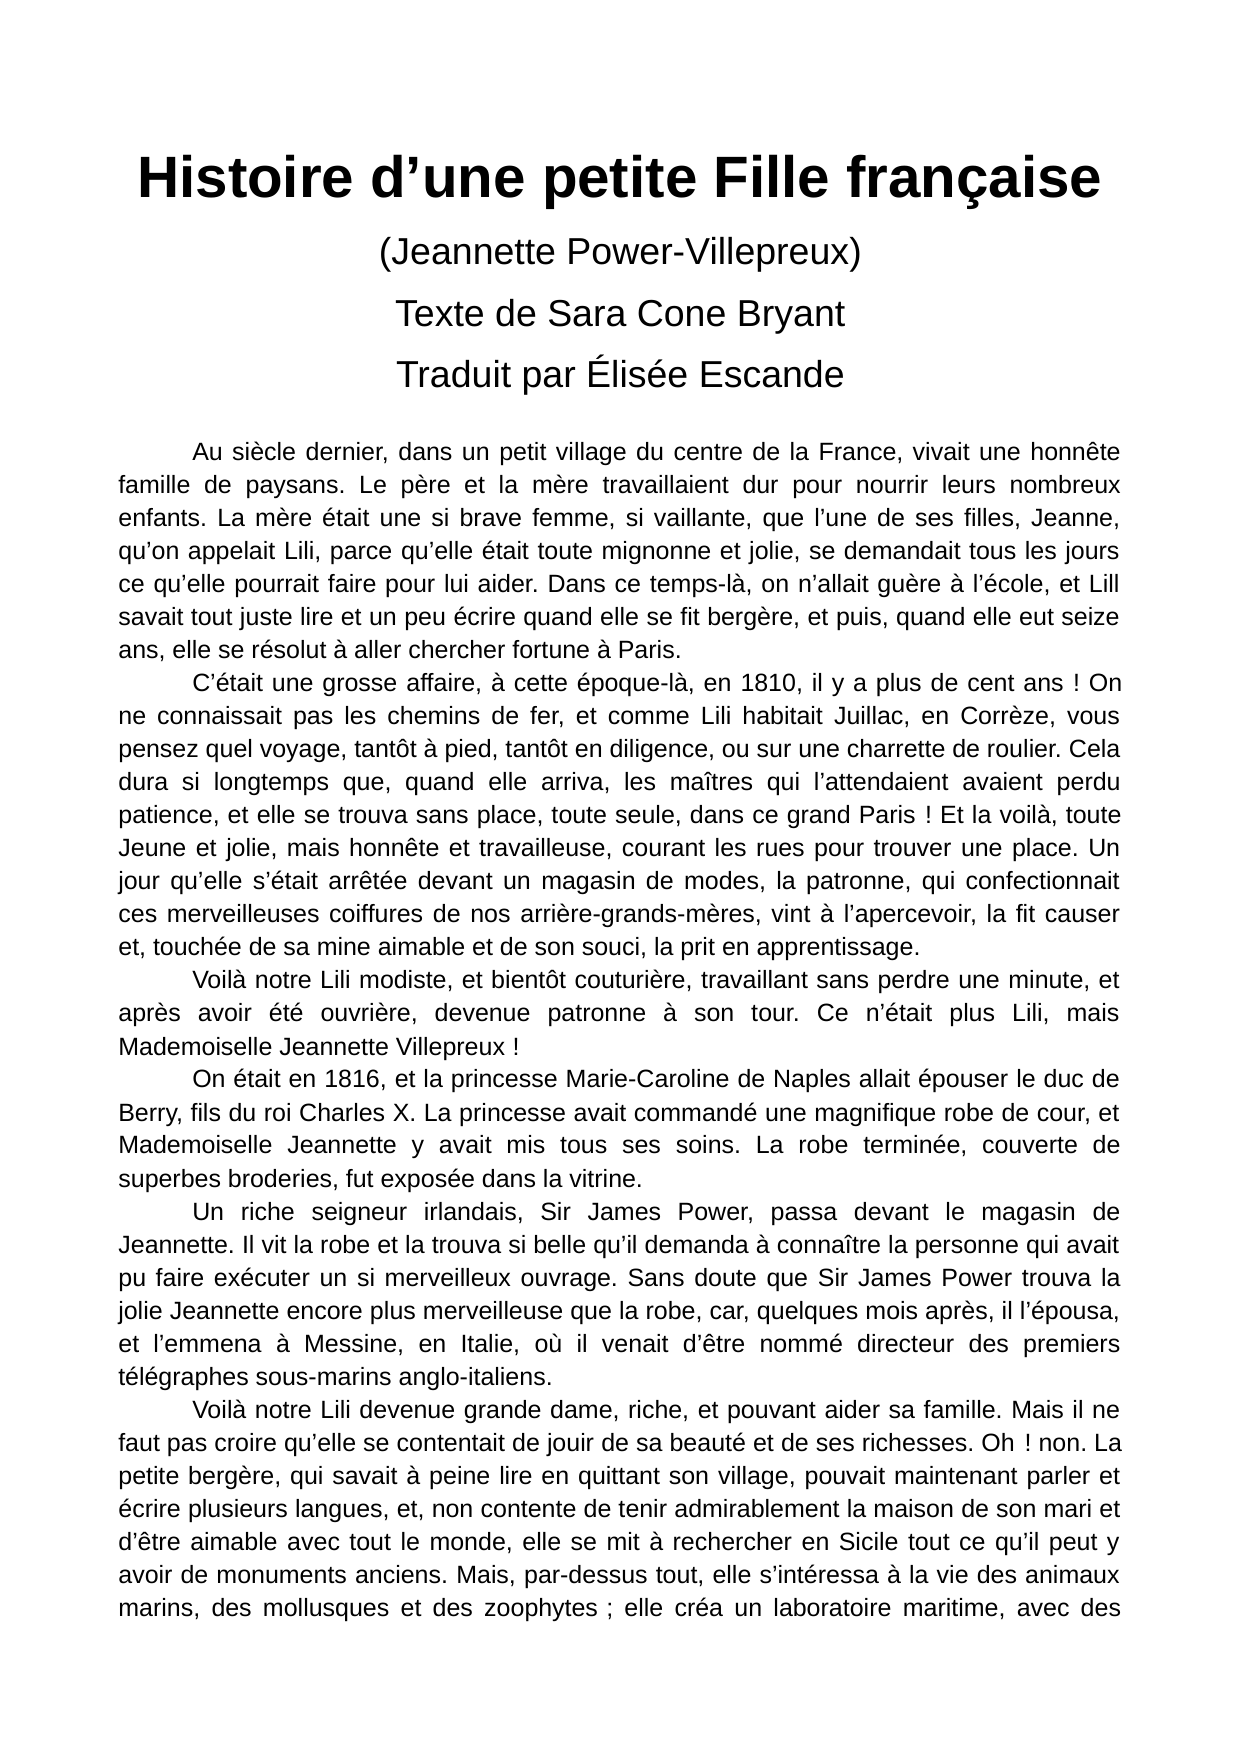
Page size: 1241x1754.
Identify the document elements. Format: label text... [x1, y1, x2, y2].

text Voilà notre Lili modiste, et bientôt couturière, travaillant sans perdre une minute, et après avoir été ouvrière, devenue patronne à son tour. Ce n’était plus Lili, mais Mademoiselle Jeannette Villepreux ! [118, 965, 1122, 1060]
title Histoire d’une petite Fille française [118, 143, 1122, 210]
text On était en 1816, et la princesse Marie-Caroline de Naples allait épouser le duc de Berry, fils du roi Charles X. La princesse avait commandé une magnifique robe de cour, et Mademoiselle Jeannette y avait mis tous ses soins. La robe terminée, couverte de superbes broderies, fut exposée dans la vitrine. [118, 1064, 1122, 1192]
text C’était une grosse affaire, à cette époque-là, en 1810, il y a plus de cent ans ! On ne connaissait pas les chemins de fer, et comme Lili habitait Juillac, en Corrèze, vous pensez quel voyage, tantôt à pied, tantôt en diligence, ou sur une charrette de roulier. Cela dura si longtemps que, quand elle arriva, les maîtres qui l’attendaient avaient perdu patience, et elle se trouva sans place, toute seule, dans ce grand Paris ! Et la voilà, toute Jeune et jolie, mais honnête et travailleuse, courant les rues pour trouver une place. Un jour qu’elle s’était arrêtée devant un magasin de modes, la patronne, qui confectionnait ces merveilleuses coiffures de nos arrière-grands-mères, vint à l’apercevoir, la fit causer et, touchée de sa mine aimable et de son souci, la prit en apprentissage. [118, 668, 1122, 961]
subtitle (Jeannette Power-Villepreux) [118, 229, 1122, 272]
text Voilà notre Lili devenue grande dame, riche, et pouvant aider sa famille. Mais il ne faut pas croire qu’elle se contentait de jouir de sa beauté et de ses richesses. Oh ! non. La petite bergère, qui savait à peine lire en quittant son village, pouvait maintenant parler et écrire plusieurs langues, et, non contente de tenir admirablement la maison de son mari et d’être aimable avec tout le monde, elle se mit à rechercher en Sicile tout ce qu’il peut y avoir de monuments anciens. Mais, par-dessus tout, elle s’intéressa à la vie des animaux marins, des mollusques et des zoophytes ; elle créa un laboratoire maritime, avec des [118, 1395, 1122, 1622]
text Un riche seigneur irlandais, Sir James Power, passa devant le magasin de Jeannette. Il vit la robe et la trouva si belle qu’il demanda à connaître la personne qui avait pu faire exécuter un si merveilleux ouvrage. Sans doute que Sir James Power trouva la jolie Jeannette encore plus merveilleuse que la robe, car, quelques mois après, il l’épousa, et l’emmena à Messine, en Italie, où il venait d’être nommé directeur des premiers télégraphes sous-marins anglo-italiens. [118, 1197, 1122, 1390]
subtitle Traduit par Élisée Escande [118, 353, 1122, 396]
subtitle Texte de Sara Cone Bryant [118, 291, 1122, 334]
text Au siècle dernier, dans un petit village du centre de la France, vivait une honnête famille de paysans. Le père et la mère travaillaient dur pour nourrir leurs nombreux enfants. La mère était une si brave femme, si vaillante, que l’une de ses filles, Jeanne, qu’on appelait Lili, parce qu’elle était toute mignonne et jolie, se demandait tous les jours ce qu’elle pourrait faire pour lui aider. Dans ce temps-là, on n’allait guère à l’école, et Lill savait tout juste lire et un peu écrire quand elle se fit bergère, et puis, quand elle eut seize ans, elle se résolut à aller chercher fortune à Paris. [118, 437, 1122, 664]
